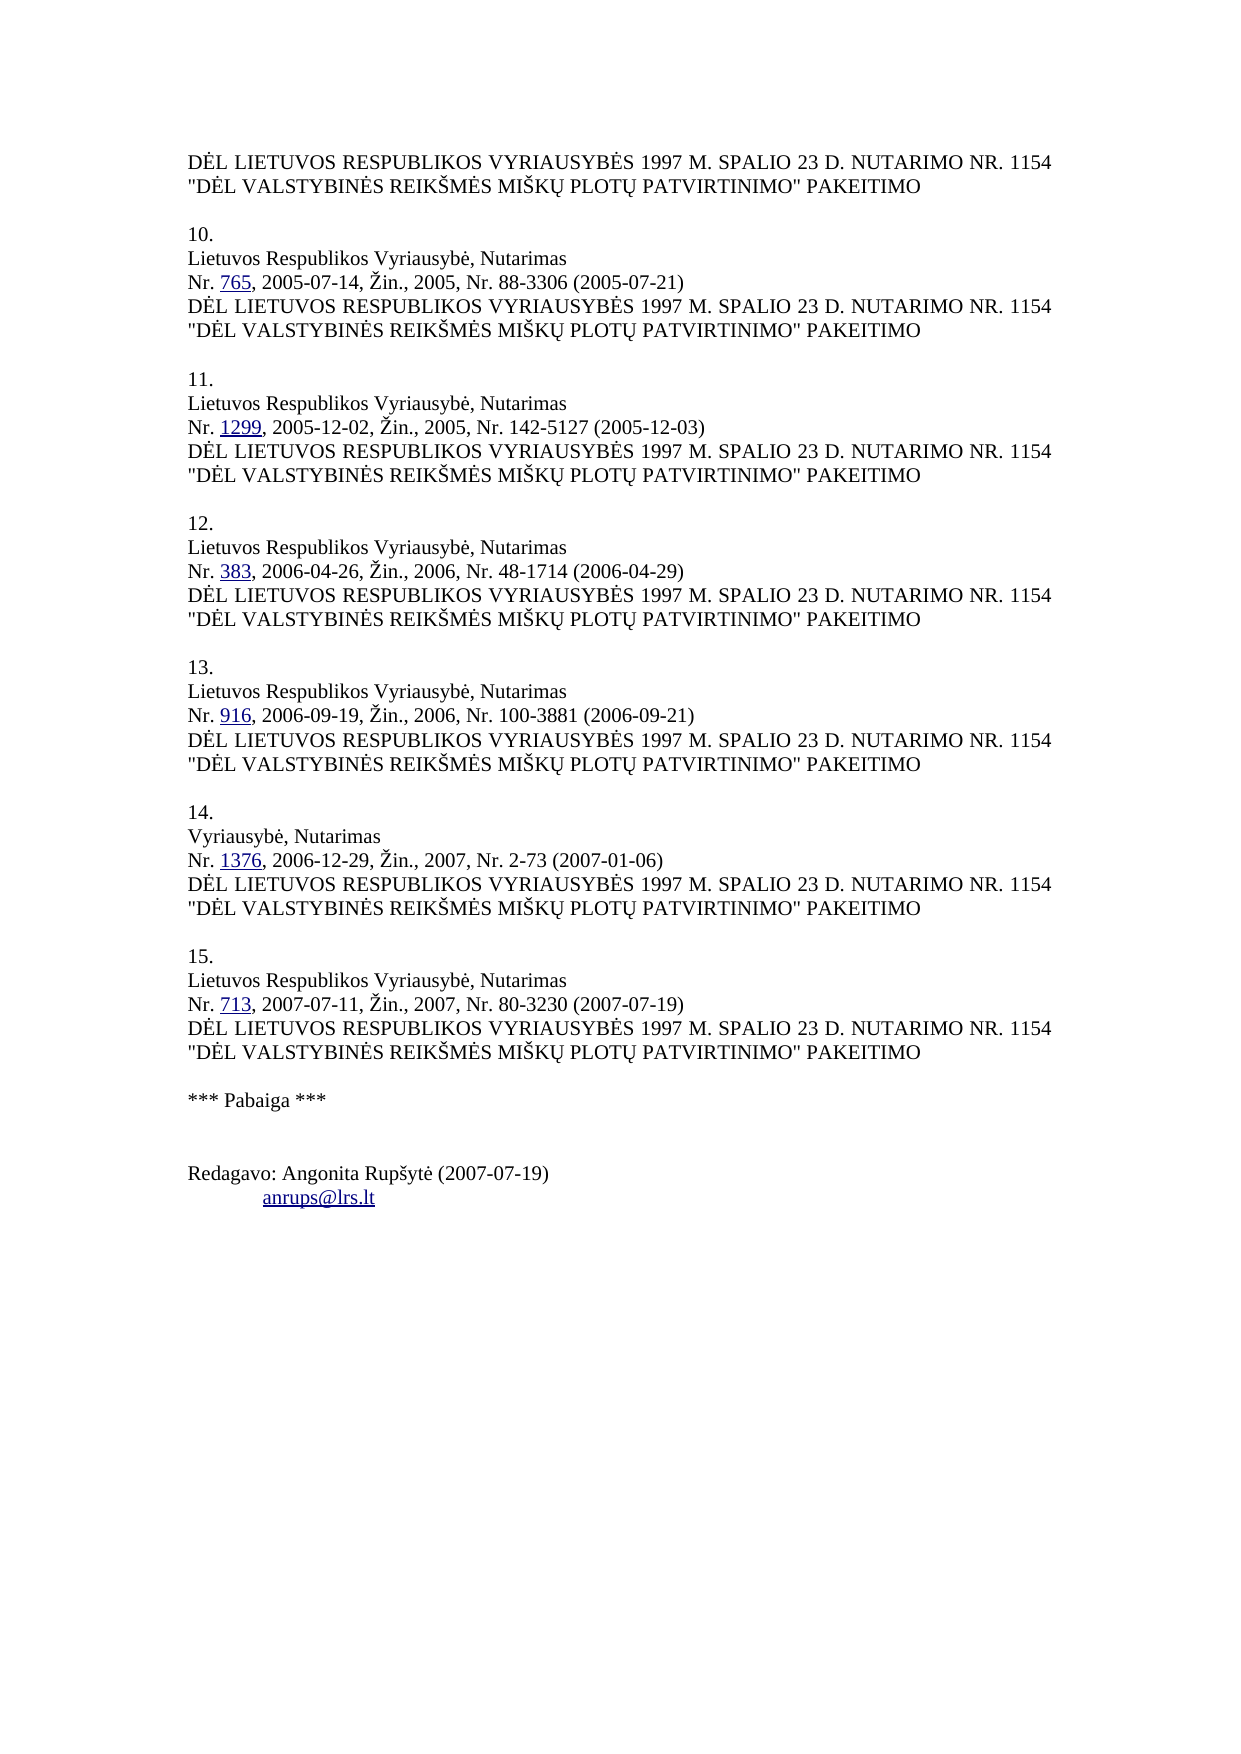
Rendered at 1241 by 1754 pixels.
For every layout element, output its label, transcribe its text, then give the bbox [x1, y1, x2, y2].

text Nr. 713, 2007-07-11, Žin., 2007, Nr. 80-3230 (2007-07-19) [187, 992, 1053, 1016]
text DĖL LIETUVOS RESPUBLIKOS VYRIAUSYBĖS 1997 M. SPALIO 23 D. NUTARIMO NR. 1154 "DĖL VALSTYBINĖS REIKŠMĖS MIŠKŲ PLOTŲ PATVIRTINIMO" PAKEITIMO [187, 872, 1053, 920]
text Nr. 383, 2006-04-26, Žin., 2006, Nr. 48-1714 (2006-04-29) [187, 559, 1053, 583]
text Lietuvos Respublikos Vyriausybė, Nutarimas [187, 246, 1053, 270]
text 12. [187, 511, 1053, 535]
text 10. [187, 222, 1053, 246]
text Nr. 916, 2006-09-19, Žin., 2006, Nr. 100-3881 (2006-09-21) [187, 703, 1053, 727]
text 13. [187, 655, 1053, 679]
text Lietuvos Respublikos Vyriausybė, Nutarimas [187, 535, 1053, 559]
text Lietuvos Respublikos Vyriausybė, Nutarimas [187, 968, 1053, 992]
text DĖL LIETUVOS RESPUBLIKOS VYRIAUSYBĖS 1997 M. SPALIO 23 D. NUTARIMO NR. 1154 "DĖL VALSTYBINĖS REIKŠMĖS MIŠKŲ PLOTŲ PATVIRTINIMO" PAKEITIMO [187, 294, 1053, 342]
text anrups@lrs.lt [187, 1185, 1053, 1209]
text 14. [187, 800, 1053, 824]
text Nr. 765, 2005-07-14, Žin., 2005, Nr. 88-3306 (2005-07-21) [187, 270, 1053, 294]
text Lietuvos Respublikos Vyriausybė, Nutarimas [187, 391, 1053, 415]
text DĖL LIETUVOS RESPUBLIKOS VYRIAUSYBĖS 1997 M. SPALIO 23 D. NUTARIMO NR. 1154 "DĖL VALSTYBINĖS REIKŠMĖS MIŠKŲ PLOTŲ PATVIRTINIMO" PAKEITIMO [187, 1016, 1053, 1064]
text *** Pabaiga *** [187, 1088, 1053, 1112]
text Lietuvos Respublikos Vyriausybė, Nutarimas [187, 679, 1053, 703]
text DĖL LIETUVOS RESPUBLIKOS VYRIAUSYBĖS 1997 M. SPALIO 23 D. NUTARIMO NR. 1154 "DĖL VALSTYBINĖS REIKŠMĖS MIŠKŲ PLOTŲ PATVIRTINIMO" PAKEITIMO [187, 727, 1053, 776]
text 15. [187, 944, 1053, 968]
text Redagavo: Angonita Rupšytė (2007-07-19) [187, 1161, 1053, 1185]
text DĖL LIETUVOS RESPUBLIKOS VYRIAUSYBĖS 1997 M. SPALIO 23 D. NUTARIMO NR. 1154 "DĖL VALSTYBINĖS REIKŠMĖS MIŠKŲ PLOTŲ PATVIRTINIMO" PAKEITIMO [187, 583, 1053, 631]
text Vyriausybė, Nutarimas [187, 824, 1053, 848]
text 11. [187, 367, 1053, 391]
text Nr. 1376, 2006-12-29, Žin., 2007, Nr. 2-73 (2007-01-06) [187, 848, 1053, 872]
text DĖL LIETUVOS RESPUBLIKOS VYRIAUSYBĖS 1997 M. SPALIO 23 D. NUTARIMO NR. 1154 "DĖL VALSTYBINĖS REIKŠMĖS MIŠKŲ PLOTŲ PATVIRTINIMO" PAKEITIMO [187, 439, 1053, 487]
text Nr. 1299, 2005-12-02, Žin., 2005, Nr. 142-5127 (2005-12-03) [187, 415, 1053, 439]
text DĖL LIETUVOS RESPUBLIKOS VYRIAUSYBĖS 1997 M. SPALIO 23 D. NUTARIMO NR. 1154 "DĖL VALSTYBINĖS REIKŠMĖS MIŠKŲ PLOTŲ PATVIRTINIMO" PAKEITIMO [187, 150, 1053, 198]
